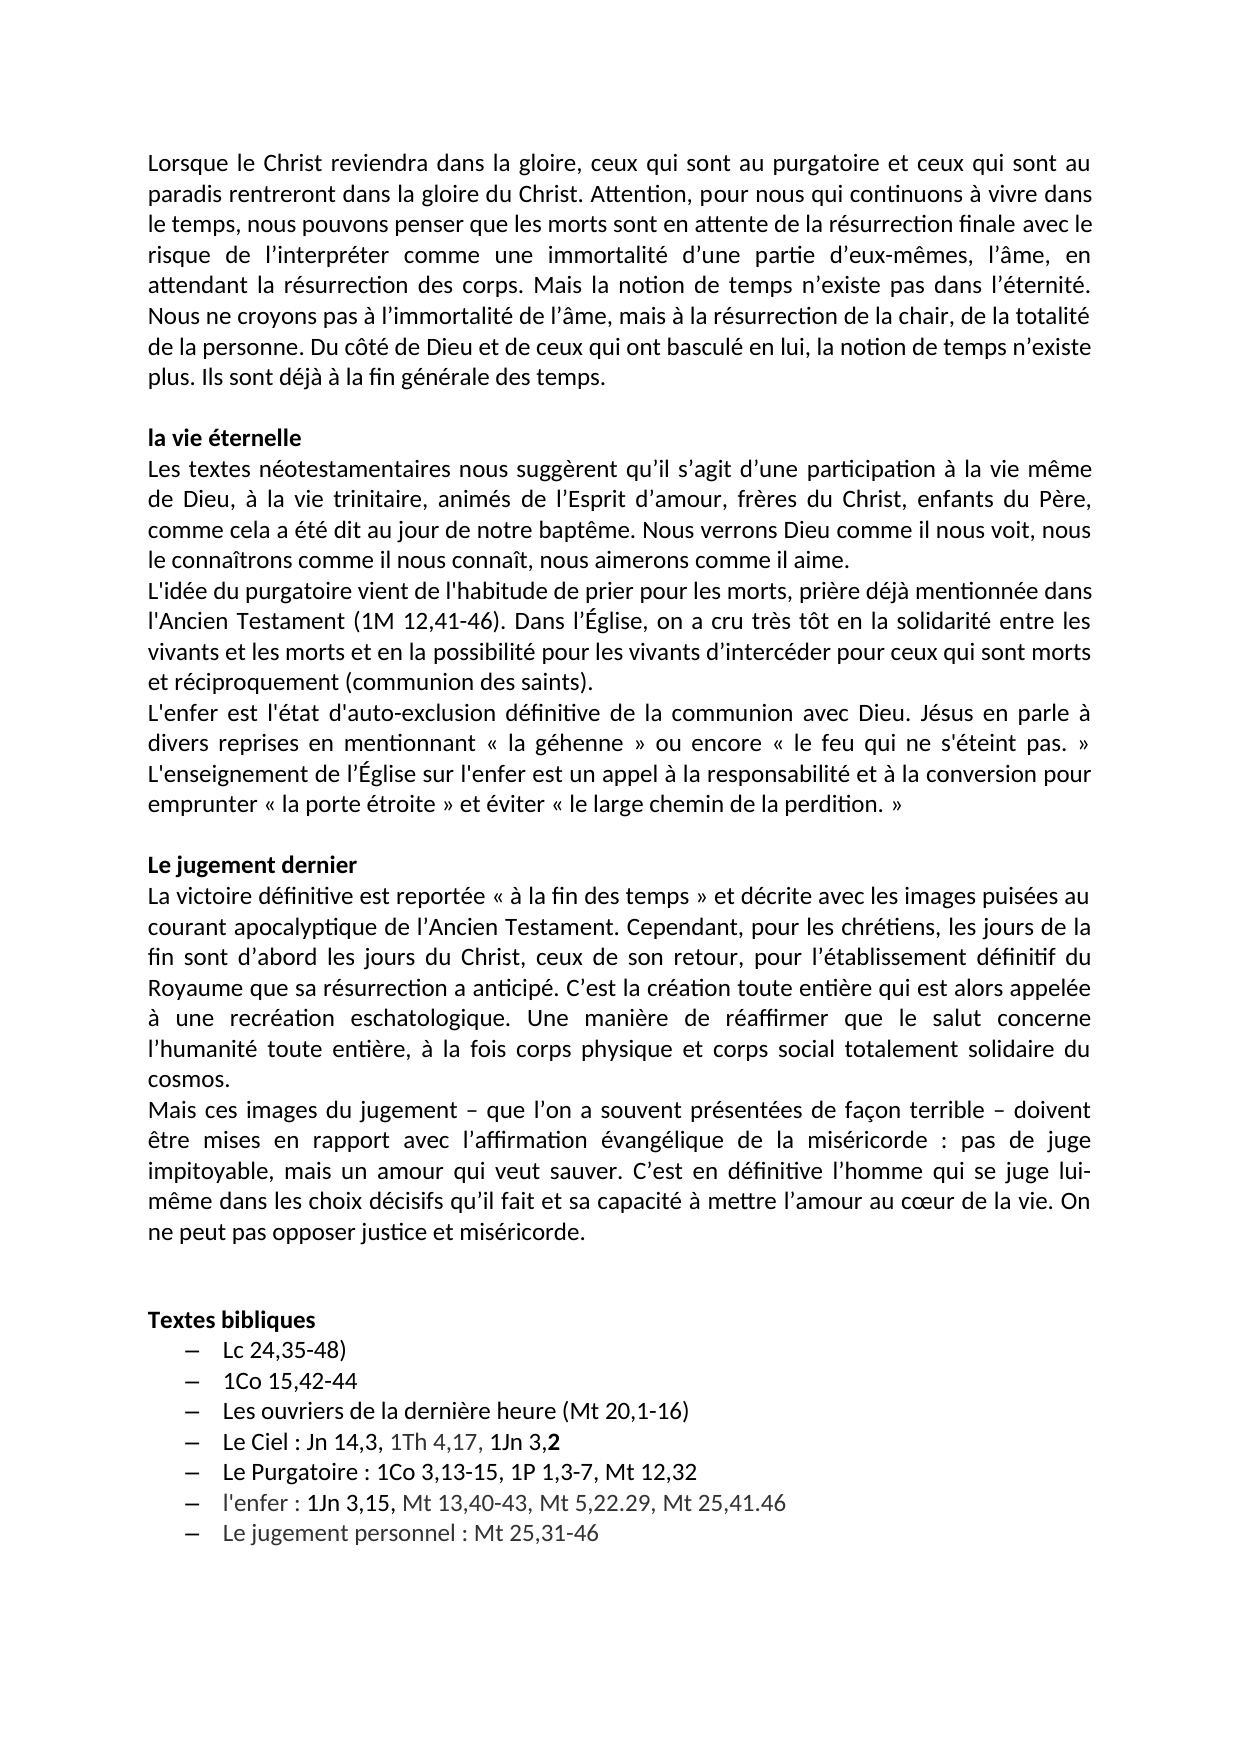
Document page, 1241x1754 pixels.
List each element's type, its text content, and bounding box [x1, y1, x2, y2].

text Les textes néotestamentaires nous suggèrent qu’il s’agit d’une participation à la vie même de Dieu, à la vie trinitaire, animés de l’Esprit d’amour, frères du Christ, enfants du Père, comme cela a été dit au jour de notre baptême. Nous verrons Dieu comme il nous voit, nous le connaîtrons comme il nous connaît, nous aimerons comme il aime. [148, 453, 1093, 575]
list Les ouvriers de la dernière heure (Mt 20,1-16) [185, 1395, 1093, 1426]
list 1Co 15,42-44 [185, 1365, 1093, 1395]
text Textes bibliques [148, 1304, 1093, 1334]
text L'enfer est l'état d'auto-exclusion définitive de la communion avec Dieu. Jésus en parle à divers reprises en mentionnant « la géhenne » ou encore « le feu qui ne s'éteint pas. » L'enseignement de l’Église sur l'enfer est un appel à la responsabilité et à la conversion pour emprunter « la porte étroite » et éviter « le large chemin de la perdition. » [148, 697, 1093, 819]
list Le Ciel : Jn 14,3, 1Th 4,17, 1Jn 3,2 [185, 1426, 1093, 1456]
list Le Purgatoire : 1Co 3,13-15, 1P 1,3-7, Mt 12,32 [185, 1456, 1093, 1487]
text La victoire définitive est reportée « à la fin des temps » et décrite avec les images puisées au courant apocalyptique de l’Ancien Testament. Cependant, pour les chrétiens, les jours de la fin sont d’abord les jours du Christ, ceux de son retour, pour l’établissement définitif du Royaume que sa résurrection a anticipé. C’est la création toute entière qui est alors appelée à une recréation eschatologique. Une manière de réaffirmer que le salut concerne l’humanité toute entière, à la fois corps physique et corps social totalement solidaire du cosmos. [148, 880, 1093, 1094]
list l'enfer : 1Jn 3,15, Mt 13,40-43, Mt 5,22.29, Mt 25,41.46 [185, 1487, 1093, 1517]
list Le jugement personnel : Mt 25,31-46 [185, 1517, 1093, 1548]
text Le jugement dernier [148, 849, 1093, 880]
text Mais ces images du jugement – que l’on a souvent présentées de façon terrible – doivent être mises en rapport avec l’affirmation évangélique de la miséricorde : pas de juge impitoyable, mais un amour qui veut sauver. C’est en définitive l’homme qui se juge lui-même dans les choix décisifs qu’il fait et sa capacité à mettre l’amour au cœur de la vie. On ne peut pas opposer justice et miséricorde. [148, 1094, 1093, 1246]
text la vie éternelle [148, 422, 1093, 453]
list Lc 24,35-48) [185, 1334, 1093, 1365]
text L'idée du purgatoire vient de l'habitude de prier pour les morts, prière déjà mentionnée dans l'Ancien Testament (1M 12,41-46). Dans l’Église, on a cru très tôt en la solidarité entre les vivants et les morts et en la possibilité pour les vivants d’intercéder pour ceux qui sont morts et réciproquement (communion des saints). [148, 575, 1093, 697]
text Lorsque le Christ reviendra dans la gloire, ceux qui sont au purgatoire et ceux qui sont au paradis rentreront dans la gloire du Christ. Attention, pour nous qui continuons à vivre dans le temps, nous pouvons penser que les morts sont en attente de la résurrection finale avec le risque de l’interpréter comme une immortalité d’une partie d’eux-mêmes, l’âme, en attendant la résurrection des corps. Mais la notion de temps n’existe pas dans l’éternité. Nous ne croyons pas à l’immortalité de l’âme, mais à la résurrection de la chair, de la totalité de la personne. Du côté de Dieu et de ceux qui ont basculé en lui, la notion de temps n’existe plus. Ils sont déjà à la fin générale des temps. [148, 148, 1093, 392]
